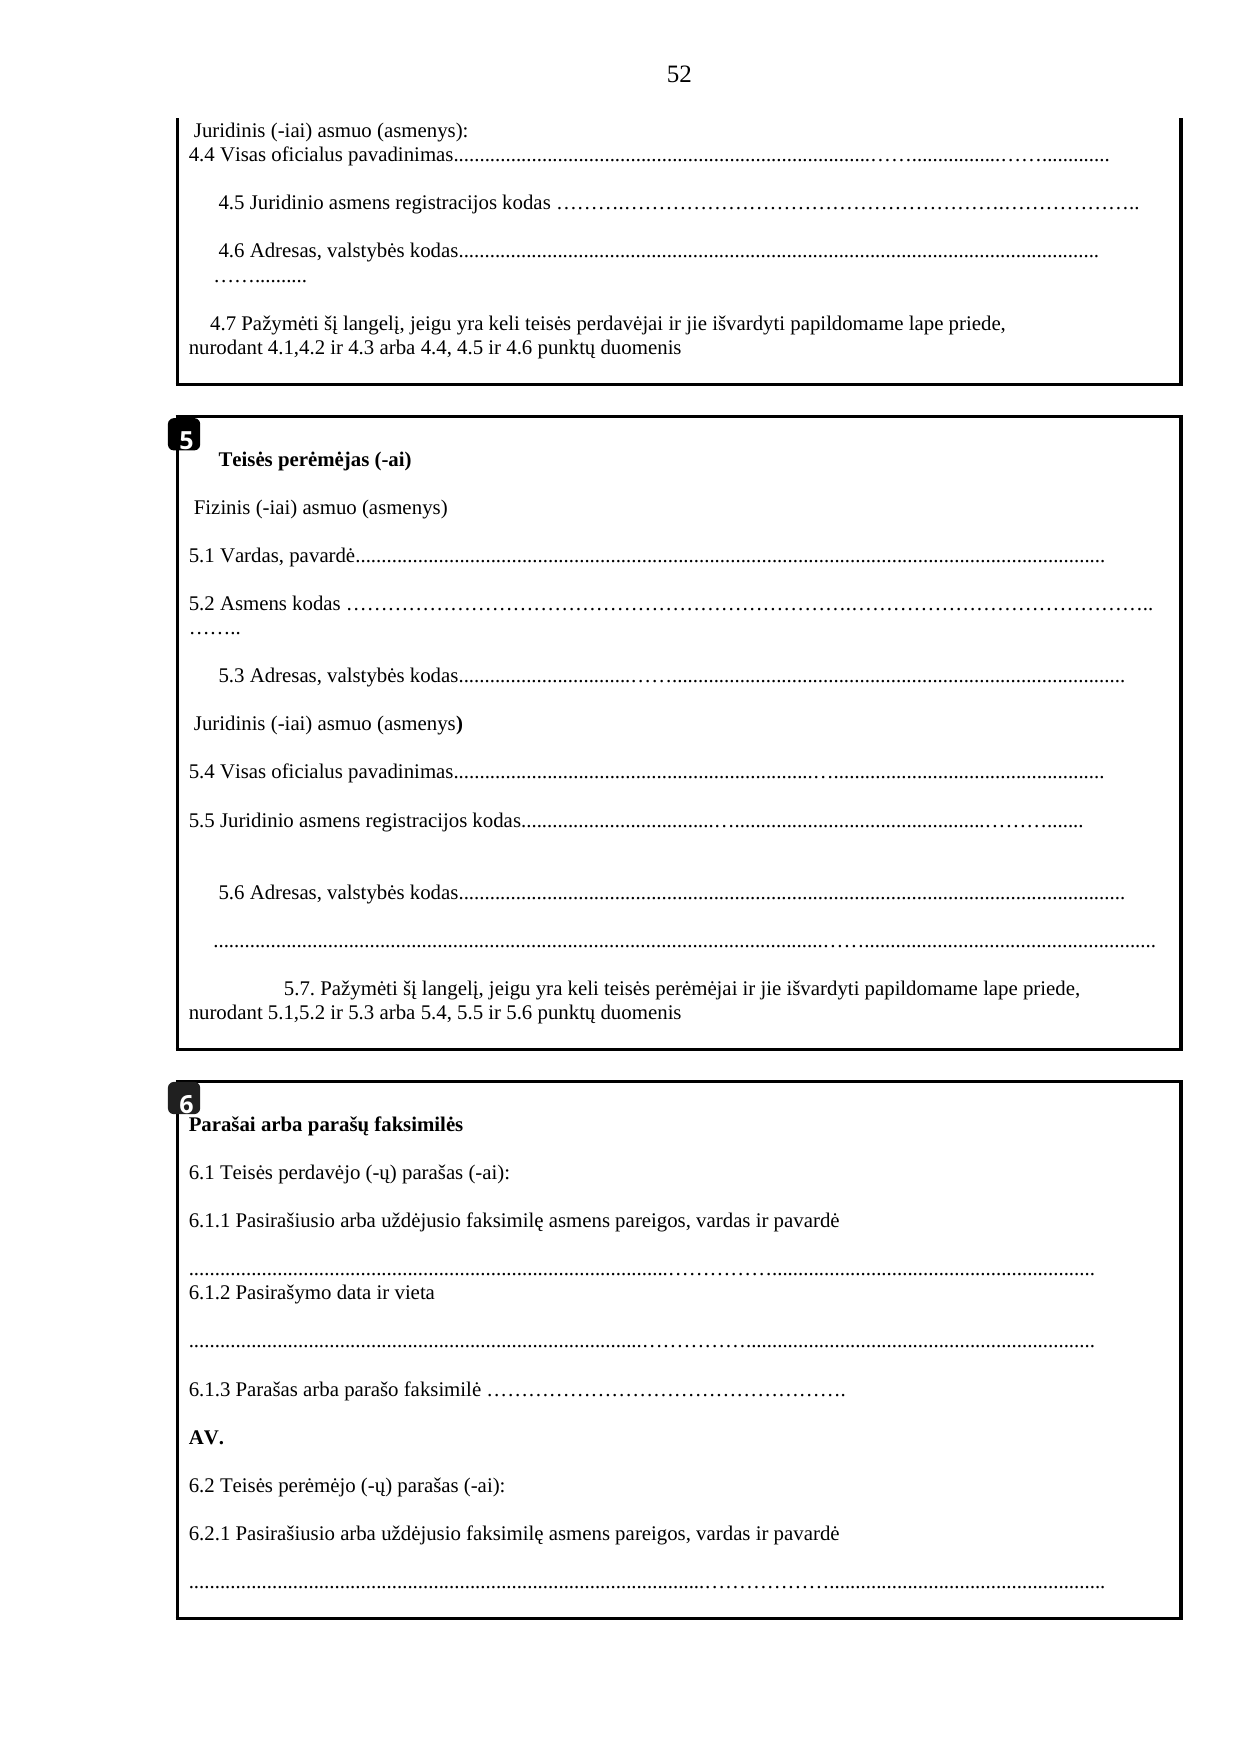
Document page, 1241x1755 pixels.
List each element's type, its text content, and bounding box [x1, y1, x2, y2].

table_cell  5.7. Pažymėti šį langelį, jeigu yra keli teisės perėmėjai ir jie išvardyti papildomame lape priede, nurodant 5.1,5.2 ir 5.3 arba 5.4, 5.5 ir 5.6 punktų duomenis [179, 976, 1179, 1048]
table_cell [202, 856, 1179, 880]
table_cell [179, 190, 202, 238]
table_cell [179, 359, 1179, 383]
table_cell [179, 880, 202, 976]
table_cell [179, 856, 202, 880]
table_cell Juridinis (-iai) asmuo (asmenys) 5.4 Visas oficialus pavadinimas.....................................................................….................................................... 5.5 Juridinio asmens registracijos kodas.....................................…................................................………....... [179, 711, 1179, 856]
table_cell 5.6 Adresas, valstybės kodas................................................................................................................................ .....................................................................................................................……........................................................ [202, 880, 1179, 976]
table_cell 4.6 Adresas, valstybės kodas...........................................................................................................................…….......... [202, 239, 1179, 311]
table_cell [179, 239, 202, 311]
table_cell 5.3 Adresas, valstybės kodas.................................……....................................................................................... [202, 663, 1179, 711]
table_header [202, 418, 1179, 447]
table_cell 4.5 Juridinio asmens registracijos kodas ……….……………………………………………….……………….. [202, 190, 1179, 238]
table_cell Teisės perėmėjas (-ai) [202, 447, 1179, 471]
table_cell [179, 471, 1179, 495]
table_cell Fizinis (-iai) asmuo (asmenys) 5.1 Vardas, pavardė................................................................................................................................................ 5.2 Asmens kodas ……………………………………………………………….……………………………………..…….. [179, 495, 1179, 663]
table_cell [179, 663, 202, 711]
table_header Parašai arba parašų faksimilės 6.1 Teisės perdavėjo (-ų) parašas (-ai): 6.1.1 Pasirašiusio arba uždėjusio faksimilę asmens pareigos, vardas ir pavardė ............................................................................................…………….............................................................. 6.1.2 Pasirašymo data ir vieta .......................................................................................……………................................................................... 6.1.3 Parašas arba parašo faksimilė ……………………………………………. AV. 6.2 Teisės perėmėjo (-ų) parašas (-ai): 6.2.1 Pasirašiusio arba uždėjusio faksimilę asmens pareigos, vardas ir pavardė ...................................................................................................………………..................................................... [179, 1083, 1179, 1617]
table_cell [179, 447, 202, 471]
table_cell Juridinis (-iai) asmuo (asmenys): 4.4 Visas oficialus pavadinimas................................................................................…….................……............. [179, 118, 1179, 190]
table_cell  4.7 Pažymėti šį langelį, jeigu yra keli teisės perdavėjai ir jie išvardyti papildomame lape priede, nurodant 4.1,4.2 ir 4.3 arba 4.4, 4.5 ir 4.6 punktų duomenis [179, 311, 1179, 359]
